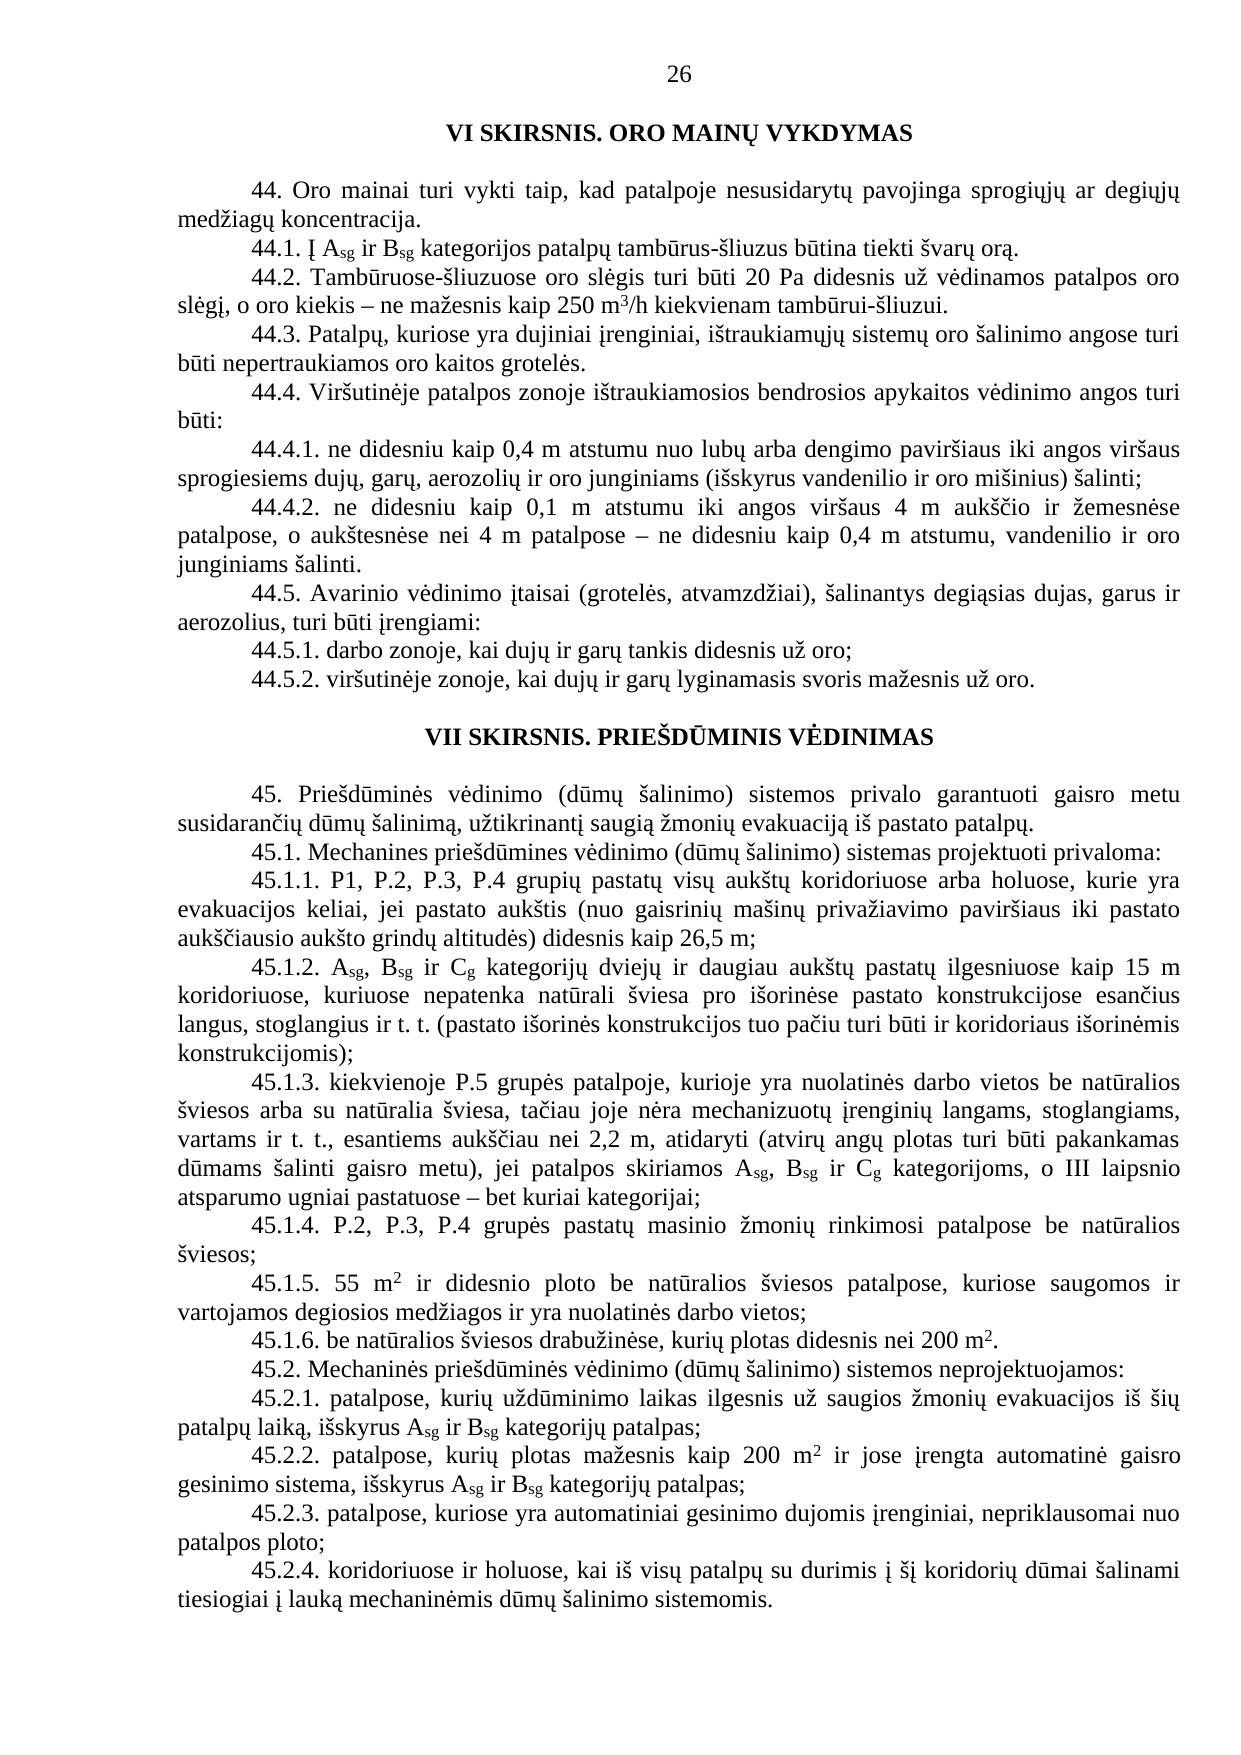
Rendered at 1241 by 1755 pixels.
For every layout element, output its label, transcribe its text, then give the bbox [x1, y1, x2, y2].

text 45.1.5. 55 m2 ir didesnio ploto be natūralios šviesos patalpose, kuriose saugomos ir vartojamos degiosios medžiagos ir yra nuolatinės darbo vietos; [177, 1268, 1181, 1326]
text 45.2.2. patalpose, kurių plotas mažesnis kaip 200 m2 ir jose įrengta automatinė gaisro gesinimo sistema, išskyrus Asg ir Bsg kategorijų patalpas; [177, 1441, 1181, 1498]
text 45.2.1. patalpose, kurių uždūminimo laikas ilgesnis už saugios žmonių evakuacijos iš šių patalpų laiką, išskyrus Asg ir Bsg kategorijų patalpas; [177, 1383, 1181, 1441]
text 44.1. Į Asg ir Bsg kategorijos patalpų tambūrus-šliuzus būtina tiekti švarų orą. [177, 233, 1181, 262]
text 45.2.3. patalpose, kuriose yra automatiniai gesinimo dujomis įrenginiai, nepriklausomai nuo patalpos ploto; [177, 1498, 1181, 1556]
text 45.1. Mechanines priešdūmines vėdinimo (dūmų šalinimo) sistemas projektuoti privaloma: [177, 837, 1181, 866]
text 45.1.2. Asg, Bsg ir Cg kategorijų dviejų ir daugiau aukštų pastatų ilgesniuose kaip 15 m koridoriuose, kuriuose nepatenka natūrali šviesa pro išorinėse pastato konstrukcijose esančius langus, stoglangius ir t. t. (pastato išorinės konstrukcijos tuo pačiu turi būti ir koridoriaus išorinėmis konstrukcijomis); [177, 952, 1181, 1067]
text 44.4.1. ne didesniu kaip 0,4 m atstumu nuo lubų arba dengimo paviršiaus iki angos viršaus sprogiesiems dujų, garų, aerozolių ir oro junginiams (išskyrus vandenilio ir oro mišinius) šalinti; [177, 434, 1181, 492]
text 44.5.1. darbo zonoje, kai dujų ir garų tankis didesnis už oro; [177, 636, 1181, 664]
text 44. Oro mainai turi vykti taip, kad patalpoje nesusidarytų pavojinga sprogiųjų ar degiųjų medžiagų koncentracija. [177, 176, 1181, 233]
text 44.5. Avarinio vėdinimo įtaisai (grotelės, atvamzdžiai), šalinantys degiąsias dujas, garus ir aerozolius, turi būti įrengiami: [177, 578, 1181, 636]
text 44.2. Tambūruose-šliuzuose oro slėgis turi būti 20 Pa didesnis už vėdinamos patalpos oro slėgį, o oro kiekis – ne mažesnis kaip 250 m3/h kiekvienam tambūrui-šliuzui. [177, 262, 1181, 319]
text 44.3. Patalpų, kuriose yra dujiniai įrenginiai, ištraukiamųjų sistemų oro šalinimo angose turi būti nepertraukiamos oro kaitos grotelės. [177, 319, 1181, 377]
text 44.5.2. viršutinėje zonoje, kai dujų ir garų lyginamasis svoris mažesnis už oro. [177, 664, 1181, 693]
text 45.1.4. P.2, P.3, P.4 grupės pastatų masinio žmonių rinkimosi patalpose be natūralios šviesos; [177, 1211, 1181, 1268]
text 45. Priešdūminės vėdinimo (dūmų šalinimo) sistemos privalo garantuoti gaisro metu susidarančių dūmų šalinimą, užtikrinantį saugią žmonių evakuaciją iš pastato patalpų. [177, 779, 1181, 837]
text VII SKIRSNIS. PRIEŠDŪMINIS VĖDINIMAS [177, 722, 1181, 751]
text 45.1.1. P1, P.2, P.3, P.4 grupių pastatų visų aukštų koridoriuose arba holuose, kurie yra evakuacijos keliai, jei pastato aukštis (nuo gaisrinių mašinų privažiavimo paviršiaus iki pastato aukščiausio aukšto grindų altitudės) didesnis kaip 26,5 m; [177, 866, 1181, 952]
text VI SKIRSNIS. ORO MAINŲ VYKDYMAS [177, 118, 1181, 147]
text 44.4. Viršutinėje patalpos zonoje ištraukiamosios bendrosios apykaitos vėdinimo angos turi būti: [177, 377, 1181, 434]
text 45.2.4. koridoriuose ir holuose, kai iš visų patalpų su durimis į šį koridorių dūmai šalinami tiesiogiai į lauką mechaninėmis dūmų šalinimo sistemomis. [177, 1556, 1181, 1613]
text 45.1.3. kiekvienoje P.5 grupės patalpoje, kurioje yra nuolatinės darbo vietos be natūralios šviesos arba su natūralia šviesa, tačiau joje nėra mechanizuotų įrenginių langams, stoglangiams, vartams ir t. t., esantiems aukščiau nei 2,2 m, atidaryti (atvirų angų plotas turi būti pakankamas dūmams šalinti gaisro metu), jei patalpos skiriamos Asg, Bsg ir Cg kategorijoms, o III laipsnio atsparumo ugniai pastatuose – bet kuriai kategorijai; [177, 1067, 1181, 1211]
text 44.4.2. ne didesniu kaip 0,1 m atstumu iki angos viršaus 4 m aukščio ir žemesnėse patalpose, o aukštesnėse nei 4 m patalpose – ne didesniu kaip 0,4 m atstumu, vandenilio ir oro junginiams šalinti. [177, 492, 1181, 578]
text 45.2. Mechaninės priešdūminės vėdinimo (dūmų šalinimo) sistemos neprojektuojamos: [177, 1354, 1181, 1383]
text 45.1.6. be natūralios šviesos drabužinėse, kurių plotas didesnis nei 200 m2. [177, 1326, 1181, 1354]
